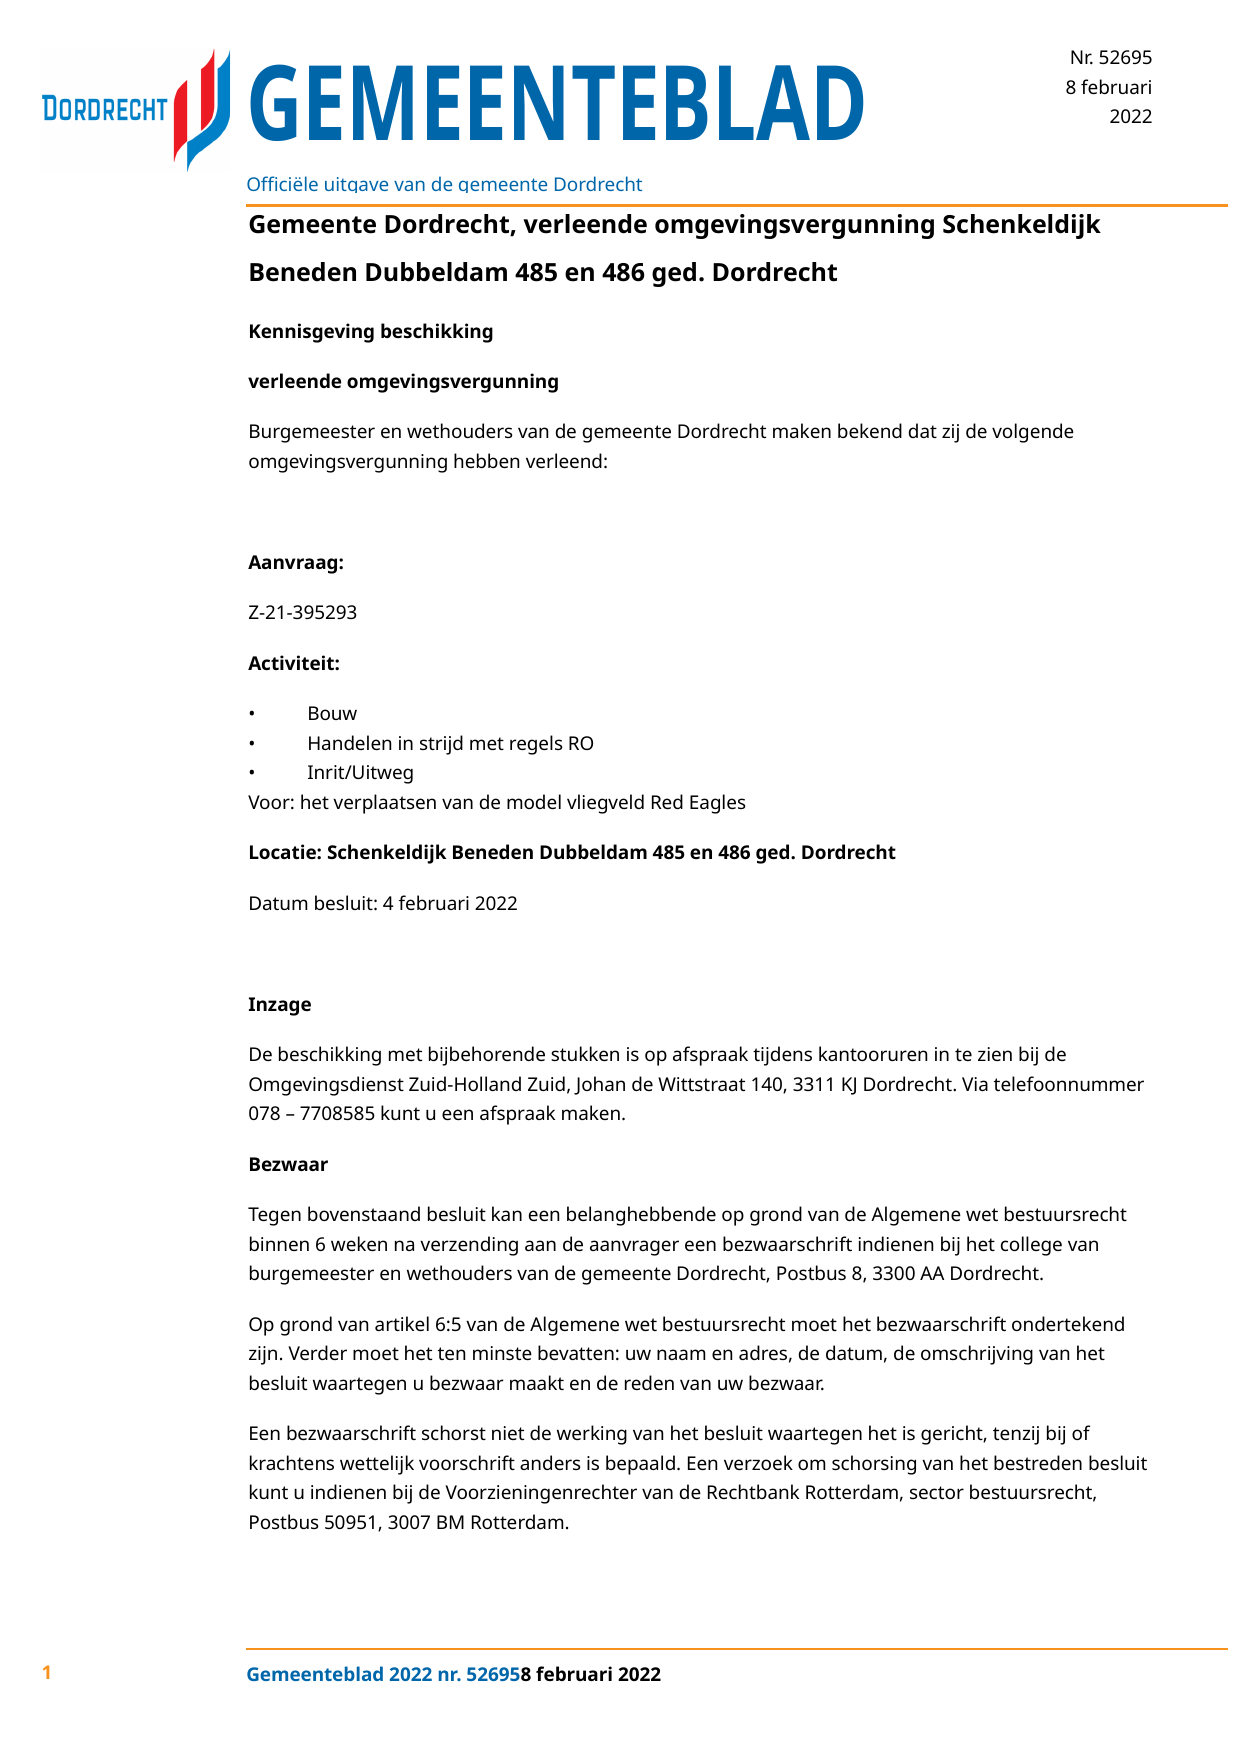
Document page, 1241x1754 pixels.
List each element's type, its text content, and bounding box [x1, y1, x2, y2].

text Bezwaar [248, 1151, 1152, 1177]
text Kennisgeving beschikking [248, 318, 1152, 344]
text Datum besluit: 4 februari 2022 [248, 890, 1152, 916]
picture [41, 47, 231, 172]
list Handelen in strijd met regels RO [248, 730, 1152, 756]
text Activiteit: [248, 650, 1152, 676]
text Inzage [248, 991, 1152, 1017]
text Gemeente Dordrecht, verleende omgevingsvergunning Schenkeldijk Beneden Dubbeldam 485 en 486 ged. Dordrecht [248, 207, 1152, 288]
text Een bezwaarschrift schorst niet de werking van het besluit waartegen het is gericht, tenzij bij of krachtens wettelijk voorschrift anders is bepaald. Een verzoek om schorsing van het bestreden besluit kunt u indienen bij de Voorzieningenrechter van de Rechtbank Rotterdam, sector bestuursrecht, Postbus 50951, 3007 BM Rotterdam. [248, 1420, 1152, 1535]
list Inrit/Uitweg [248, 759, 1152, 785]
text Locatie: Schenkeldijk Beneden Dubbeldam 485 en 486 ged. Dordrecht [248, 839, 1152, 865]
text verleende omgevingsvergunning [248, 368, 1152, 394]
text Op grond van artikel 6:5 van de Algemene wet bestuursrecht moet het bezwaarschrift ondertekend zijn. Verder moet het ten minste bevatten: uw naam en adres, de datum, de omschrijving van het besluit waartegen u bezwaar maakt en de reden van uw bezwaar. [248, 1311, 1152, 1396]
text Tegen bovenstaand besluit kan een belanghebbende op grond van de Algemene wet bestuursrecht binnen 6 weken na verzending aan de aanvrager een bezwaarschrift indienen bij het college van burgemeester en wethouders van de gemeente Dordrecht, Postbus 8, 3300 AA Dordrecht. [248, 1201, 1152, 1286]
text Aanvraag: [248, 549, 1152, 575]
text De beschikking met bijbehorende stukken is op afspraak tijdens kantooruren in te zien bij de Omgevingsdienst Zuid-Holland Zuid, Johan de Wittstraat 140, 3311 KJ Dordrecht. Via telefoonnummer 078 – 7708585 kunt u een afspraak maken. [248, 1041, 1152, 1126]
list Bouw [248, 700, 1152, 726]
text Z-21-395293 [248, 599, 1152, 625]
text Voor: het verplaatsen van de model vliegveld Red Eagles [248, 789, 1152, 815]
text Burgemeester en wethouders van de gemeente Dordrecht maken bekend dat zij de volgende omgevingsvergunning hebben verleend: [248, 419, 1152, 474]
